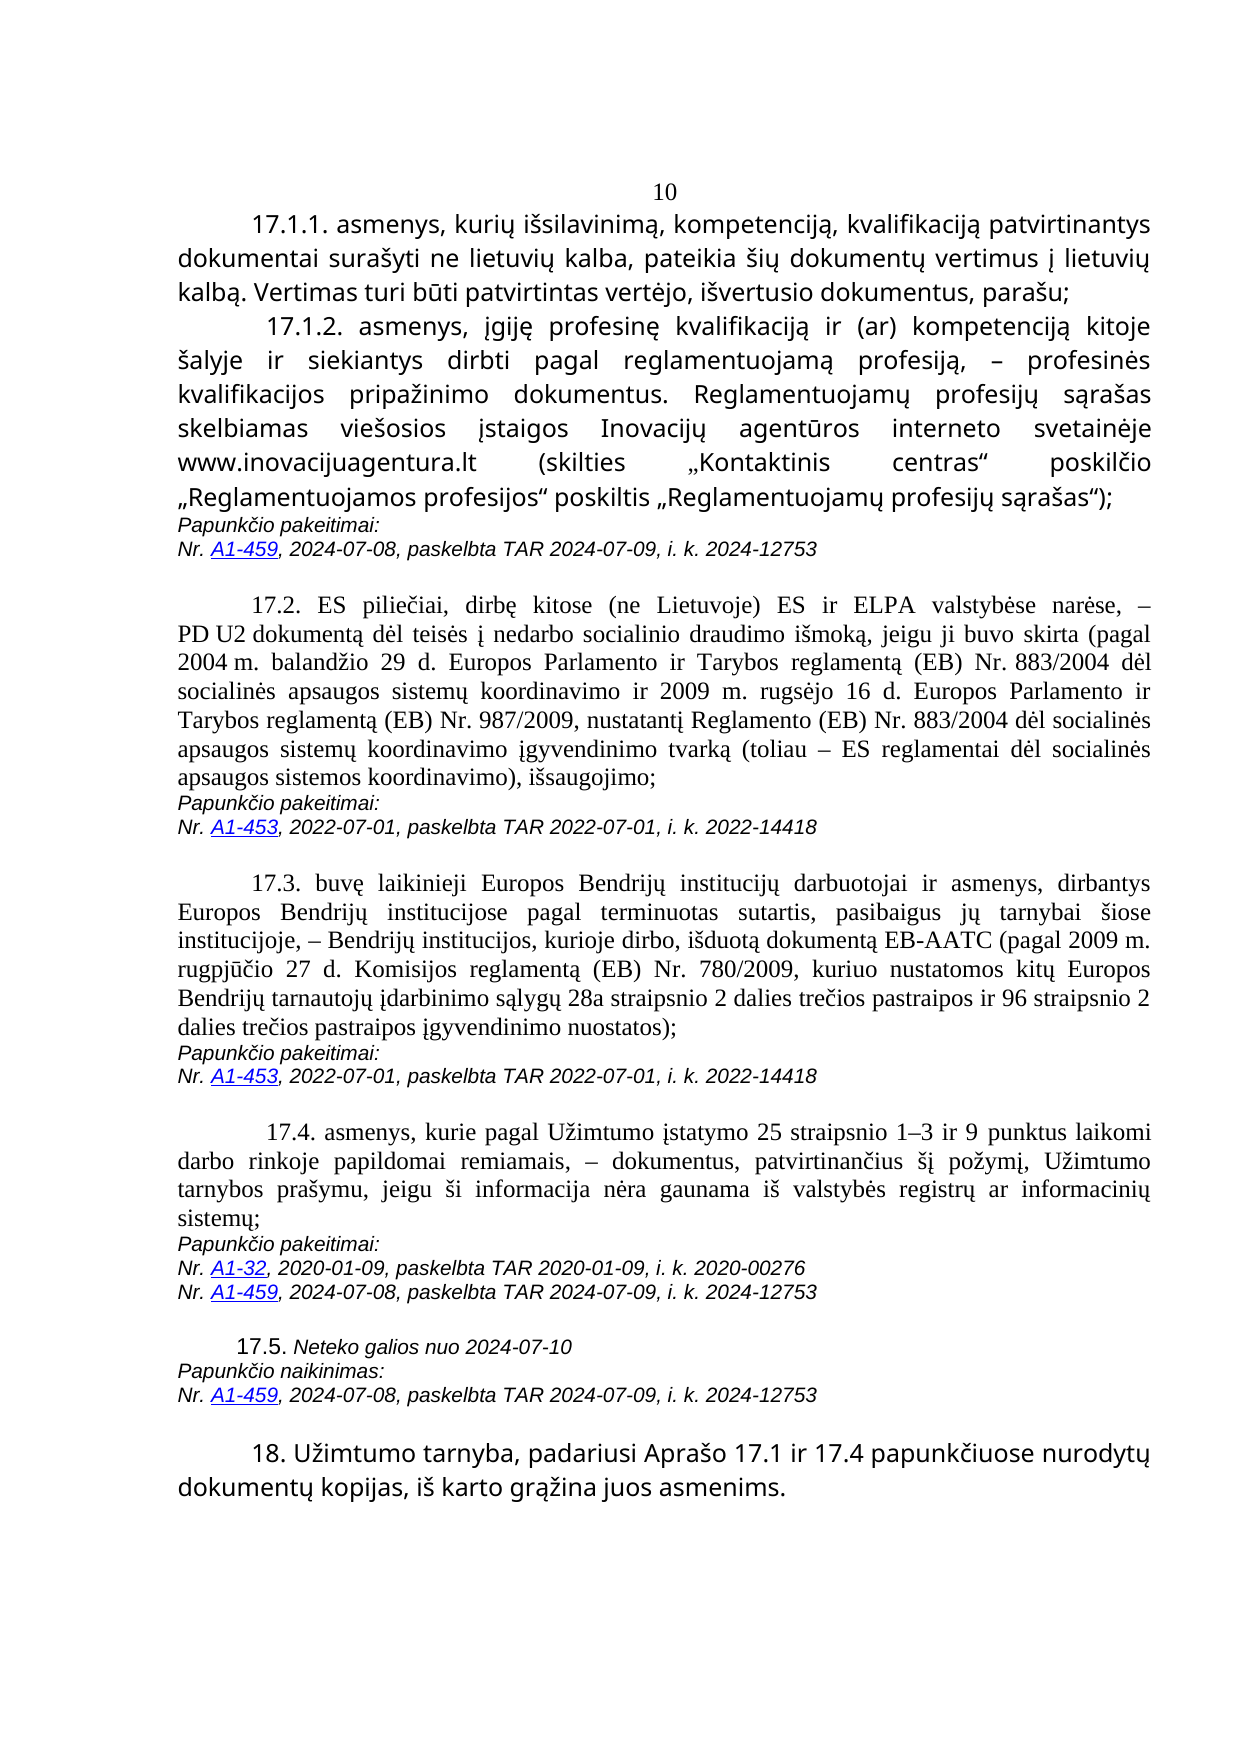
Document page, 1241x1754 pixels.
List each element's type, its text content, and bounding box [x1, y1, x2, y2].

text 17.4. asmenys, kurie pagal Užimtumo įstatymo 25 straipsnio 1–3 ir 9 punktus laikomi darbo rinkoje papildomai remiamais, – dokumentus, patvirtinančius šį požymį, Užimtumo tarnybos prašymu, jeigu ši informacija nėra gaunama iš valstybės registrų ar informacinių sistemų; [177, 1117, 1152, 1232]
text 17.1.2. asmenys, įgiję profesinę kvalifikaciją ir (ar) kompetenciją kitoje šalyje ir siekiantys dirbti pagal reglamentuojamą profesiją, – profesinės kvalifikacijos pripažinimo dokumentus. Reglamentuojamų profesijų sąrašas skelbiamas viešosios įstaigos Inovacijų agentūros interneto svetainėje www.inovacijuagentura.lt (skilties „Kontaktinis centras“ poskilčio „Reglamentuojamos profesijos“ poskiltis „Reglamentuojamų profesijų sąrašas“); [177, 309, 1152, 513]
text Nr. A1-453, 2022-07-01, paskelbta TAR 2022-07-01, i. k. 2022-14418 [177, 815, 1152, 839]
text Nr. A1-459, 2024-07-08, paskelbta TAR 2024-07-09, i. k. 2024-12753 [177, 1383, 1152, 1407]
text Nr. A1-459, 2024-07-08, paskelbta TAR 2024-07-09, i. k. 2024-12753 [177, 537, 1152, 561]
text 17.2. ES piliečiai, dirbę kitose (ne Lietuvoje) ES ir ELPA valstybėse narėse, – PD U2 dokumentą dėl teisės į nedarbo socialinio draudimo išmoką, jeigu ji buvo skirta (pagal 2004 m. balandžio 29 d. Europos Parlamento ir Tarybos reglamentą (EB) Nr. 883/2004 dėl socialinės apsaugos sistemų koordinavimo ir 2009 m. rugsėjo 16 d. Europos Parlamento ir Tarybos reglamentą (EB) Nr. 987/2009, nustatantį Reglamento (EB) Nr. 883/2004 dėl socialinės apsaugos sistemų koordinavimo įgyvendinimo tvarką (toliau – ES reglamentai dėl socialinės apsaugos sistemos koordinavimo), išsaugojimo; [177, 590, 1152, 791]
text Papunkčio pakeitimai: [177, 1040, 1152, 1064]
text Papunkčio pakeitimai: [177, 513, 1152, 537]
text 18. Užimtumo tarnyba, padariusi Aprašo 17.1 ir 17.4 papunkčiuose nurodytų dokumentų kopijas, iš karto grąžina juos asmenims. [177, 1436, 1152, 1504]
text Papunkčio pakeitimai: [177, 791, 1152, 815]
text Nr. A1-453, 2022-07-01, paskelbta TAR 2022-07-01, i. k. 2022-14418 [177, 1064, 1152, 1088]
text Papunkčio pakeitimai: [177, 1232, 1152, 1256]
text Papunkčio naikinimas: [177, 1359, 1152, 1383]
text Nr. A1-32, 2020-01-09, paskelbta TAR 2020-01-09, i. k. 2020-00276 [177, 1256, 1152, 1280]
text 17.1.1. asmenys, kurių išsilavinimą, kompetenciją, kvalifikaciją patvirtinantys dokumentai surašyti ne lietuvių kalba, pateikia šių dokumentų vertimus į lietuvių kalbą. Vertimas turi būti patvirtintas vertėjo, išvertusio dokumentus, parašu; [177, 207, 1152, 309]
text Nr. A1-459, 2024-07-08, paskelbta TAR 2024-07-09, i. k. 2024-12753 [177, 1280, 1152, 1304]
text 17.3. buvę laikinieji Europos Bendrijų institucijų darbuotojai ir asmenys, dirbantys Europos Bendrijų institucijose pagal terminuotas sutartis, pasibaigus jų tarnybai šiose institucijoje, – Bendrijų institucijos, kurioje dirbo, išduotą dokumentą EB-AATC (pagal 2009 m. rugpjūčio 27 d. Komisijos reglamentą (EB) Nr. 780/2009, kuriuo nustatomos kitų Europos Bendrijų tarnautojų įdarbinimo sąlygų 28a straipsnio 2 dalies trečios pastraipos ir 96 straipsnio 2 dalies trečios pastraipos įgyvendinimo nuostatos); [177, 868, 1152, 1040]
text 17.5. Neteko galios nuo 2024-07-10 [177, 1333, 1152, 1359]
